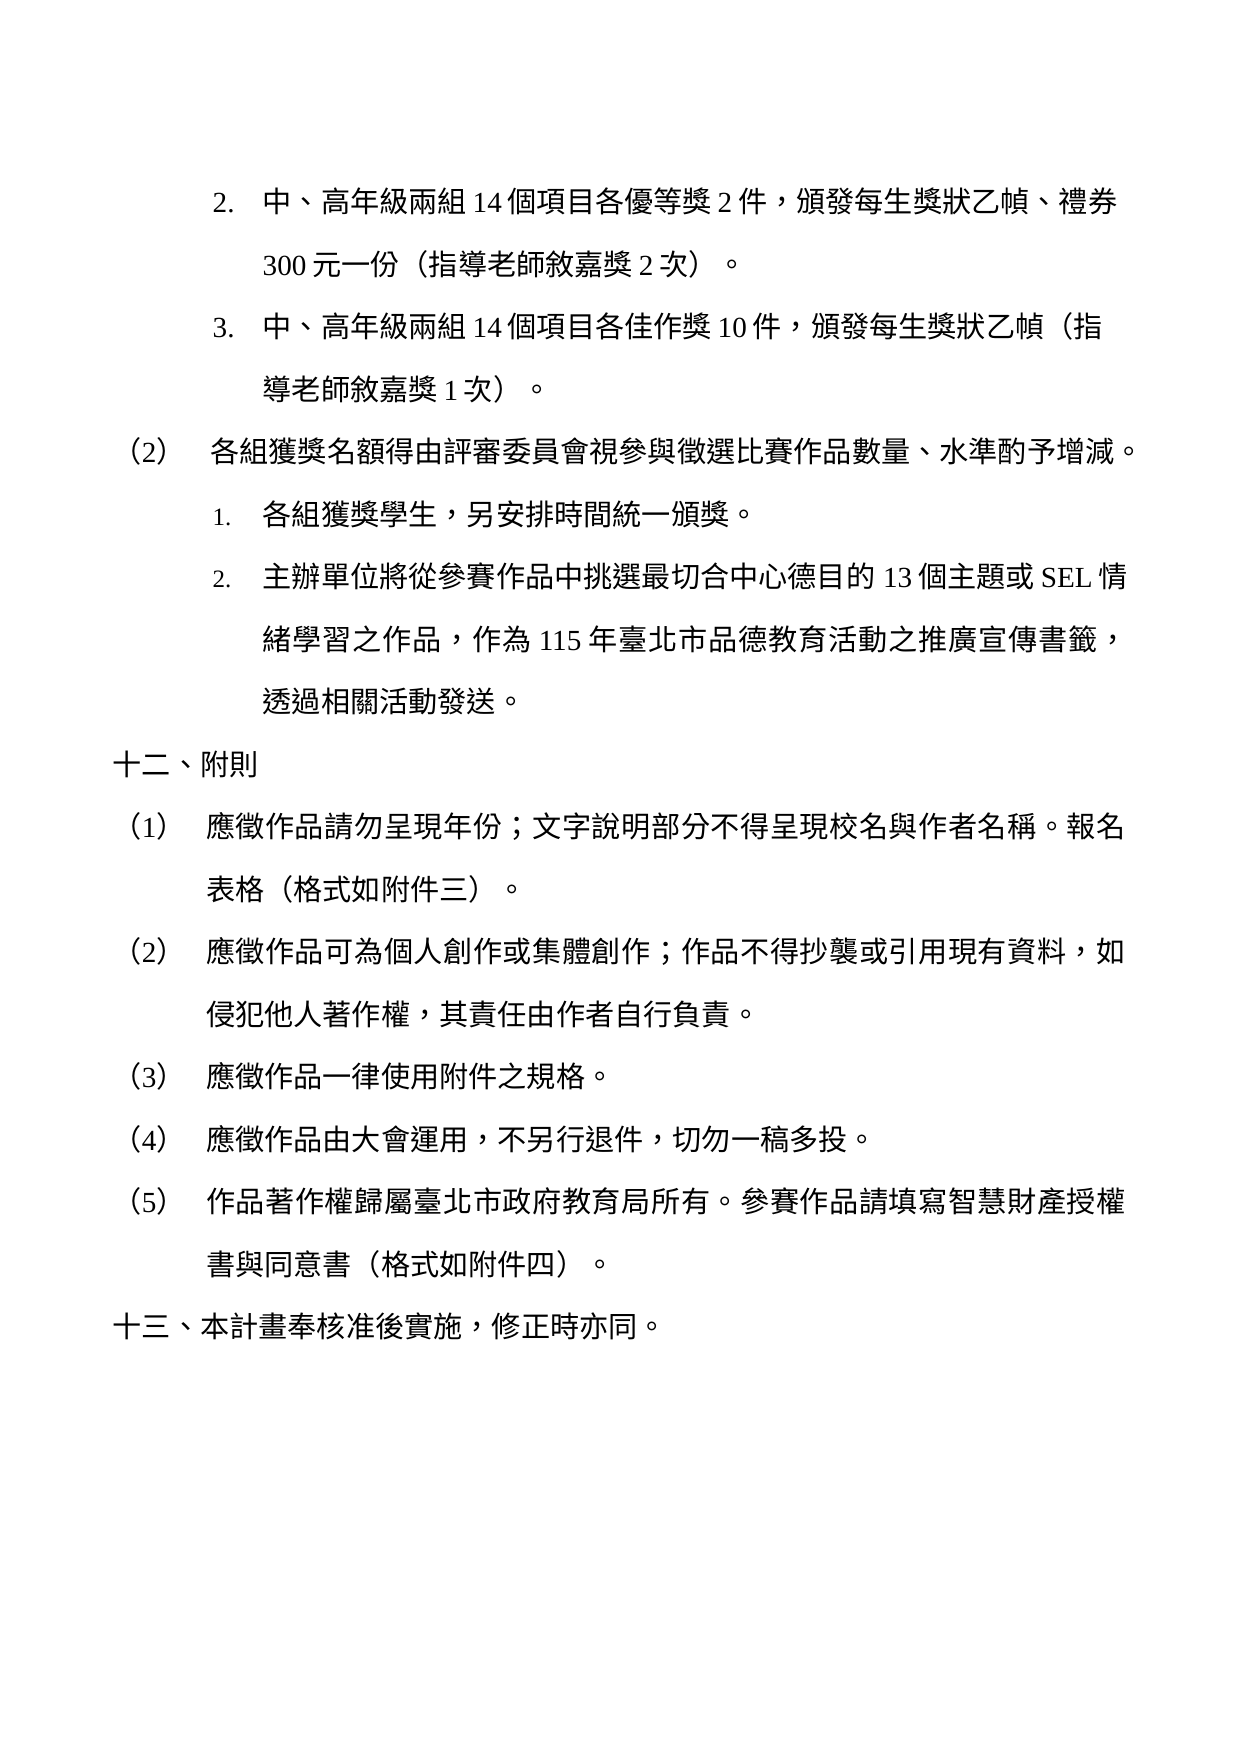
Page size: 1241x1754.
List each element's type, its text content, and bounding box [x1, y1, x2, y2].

list 應徵作品可為個人創作或集體創作；作品不得抄襲或引用現有資料，如侵犯他人著作權，其責任由作者自行負責。 [112, 908, 1128, 1033]
list 各組獲獎名額得由評審委員會視參與徵選比賽作品數量、水準酌予增減。 [112, 408, 1128, 471]
list 中、高年級兩組14個項目各佳作獎10件，頒發每生獎狀乙幀（指導老師敘嘉獎1次）。 [212, 283, 1128, 408]
list 各組獲獎學生，另安排時間統一頒獎。 [212, 471, 1128, 533]
list 應徵作品由大會運用，不另行退件，切勿一稿多投。 [112, 1096, 1128, 1158]
list 應徵作品請勿呈現年份；文字說明部分不得呈現校名與作者名稱。報名表格（格式如附件三）。 [112, 783, 1128, 908]
list 應徵作品一律使用附件之規格。 [112, 1033, 1128, 1096]
text 十三、本計畫奉核准後實施，修正時亦同。 [112, 1283, 1128, 1346]
list 中、高年級兩組14個項目各優等獎2件，頒發每生獎狀乙幀、禮券300元一份（指導老師敘嘉獎2次）。 [212, 158, 1128, 283]
list 作品著作權歸屬臺北市政府教育局所有。參賽作品請填寫智慧財產授權書與同意書（格式如附件四）。 [112, 1158, 1128, 1283]
text 十二、附則 [112, 721, 1128, 783]
list 主辦單位將從參賽作品中挑選最切合中心德目的13個主題或SEL情緒學習之作品，作為115年臺北市品德教育活動之推廣宣傳書籤，透過相關活動發送。 [212, 533, 1128, 721]
